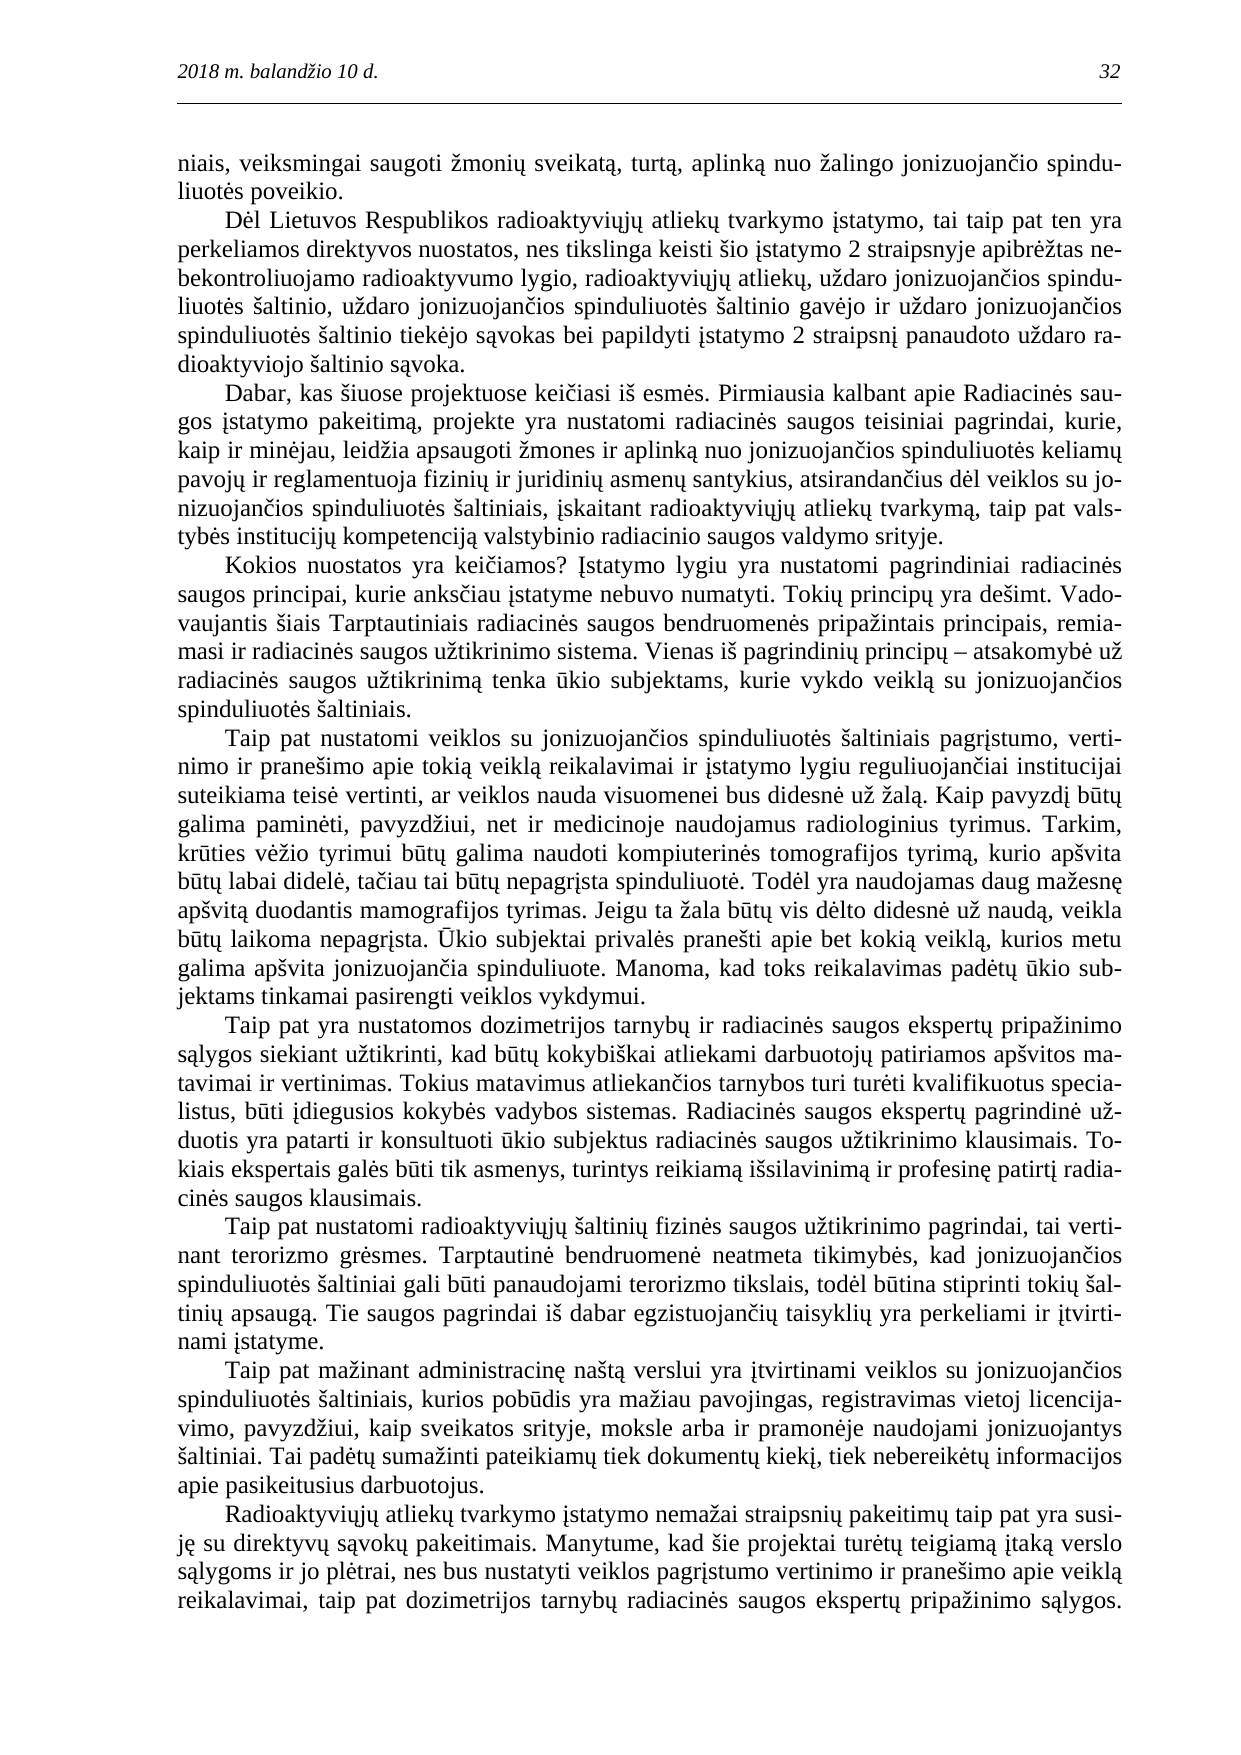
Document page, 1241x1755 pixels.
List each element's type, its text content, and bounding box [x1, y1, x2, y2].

text Da­bar, kas šiuo­se pro­jek­tuo­se kei­čia­si iš es­mės. Pir­miau­sia kal­bant apie Ra­dia­ci­nės sau­gos įsta­ty­mo pa­kei­ti­mą, pro­jek­te yra nu­sta­to­mi ra­dia­ci­nės sau­gos tei­si­niai pa­grin­dai, ku­rie, kaip ir mi­nė­jau, lei­džia ap­sau­go­ti žmo­nes ir ap­lin­ką nuo jo­ni­zuo­jan­čios spin­du­liuo­tės ke­lia­mų pa­vo­jų ir reg­la­men­tuo­ja fi­zi­nių ir ju­ri­di­nių as­me­nų san­ty­kius, at­si­ran­dan­čius dėl veik­los su jo­ni­zuo­jan­čios spin­du­liuo­tės šal­ti­niais, įskai­tant ra­dio­ak­ty­vių­jų at­lie­kų tvar­ky­mą, taip pat vals­ty­bės ins­ti­tu­ci­jų kom­pe­ten­ci­ją vals­ty­bi­nio ra­dia­ci­nio sau­gos val­dy­mo sri­ty­je. [177, 378, 1122, 550]
text Taip pat nu­sta­to­mi veik­los su jo­ni­zuo­jan­čios spin­du­liuo­tės šal­ti­niais pa­grįs­tu­mo, ver­ti­nimo ir pra­ne­ši­mo apie to­kią veik­lą rei­ka­la­vi­mai ir įsta­ty­mo ly­giu re­gu­liuo­jan­čiai ins­ti­tu­ci­jai su­tei­kia­ma tei­sė ver­tin­ti, ar veik­los nau­da vi­suo­me­nei bus di­des­nė už ža­lą. Kaip pa­vyz­dį bū­tų ga­li­ma pa­mi­nė­ti, pa­vyz­džiui, net ir me­di­ci­no­je nau­do­ja­mus ra­dio­lo­gi­nius ty­ri­mus. Tar­kim, krū­ties vė­žio ty­ri­mui bū­tų ga­li­ma nau­do­ti kom­piu­te­ri­nės to­mog­ra­fi­jos ty­ri­mą, ku­rio ap­švi­ta bū­tų la­bai di­de­lė, ta­čiau tai bū­tų ne­pa­grįs­ta spin­du­liuo­tė. To­dėl yra nau­do­ja­mas daug ma­žes­nę ap­švi­tą duo­dan­tis ma­mog­ra­fi­jos ty­ri­mas. Jei­gu ta ža­la bū­tų vis dėl­to di­des­nė už nau­dą, veik­la bū­tų lai­ko­ma ne­pa­grįs­ta. Ūkio sub­jek­tai pri­va­lės pra­neš­ti apie bet ko­kią veik­lą, ku­rios me­tu ga­li­ma ap­švi­ta jo­ni­zuo­jan­čia spin­du­liuo­te. Ma­no­ma, kad toks rei­ka­la­vi­mas pa­dė­tų ūkio sub­jek­tams tin­ka­mai pa­si­reng­ti veik­los vyk­dy­mui. [177, 723, 1122, 1010]
text Taip pat ma­ži­nant ad­mi­nist­ra­ci­nę naš­tą ver­slui yra įtvir­ti­na­mi veik­los su jo­ni­zuo­jan­čios spin­du­liuo­tės šal­ti­niais, ku­rios po­bū­dis yra ma­žiau pa­vo­jin­gas, re­gist­ra­vi­mas vie­toj li­cen­ci­ja­vi­mo, pa­vyz­džiui, kaip svei­ka­tos sri­ty­je, moks­le ar­ba ir pra­mo­nė­je nau­do­ja­mi jo­ni­zuo­jan­tys šal­ti­niai. Tai pa­dė­tų su­ma­žin­ti pa­tei­kia­mų tiek do­ku­men­tų kie­kį, tiek ne­be­rei­kė­tų in­for­ma­ci­jos apie pa­si­kei­tu­sius dar­buo­to­jus. [177, 1355, 1122, 1499]
text Taip pat nu­sta­to­mi ra­dio­ak­ty­vių­jų šal­ti­nių fi­zi­nės sau­gos už­tik­ri­ni­mo pa­grin­dai, tai ver­ti­nant te­ro­riz­mo grės­mes. Tarp­tau­ti­nė ben­druo­me­nė ne­at­me­ta ti­ki­my­bės, kad jo­ni­zuo­jan­čios spin­du­liuo­tės šal­ti­niai ga­li bū­ti pa­nau­do­ja­mi te­ro­riz­mo tiks­lais, to­dėl bū­ti­na stip­rin­ti to­kių šal­ti­nių ap­sau­gą. Tie sau­gos pa­grin­dai iš da­bar eg­zis­tuo­jan­čių tai­syk­lių yra per­ke­lia­mi ir įtvir­ti­na­mi įsta­ty­me. [177, 1211, 1122, 1355]
text Ko­kios nuo­sta­tos yra kei­čia­mos? Įsta­ty­mo ly­giu yra nu­sta­to­mi pa­grin­di­niai ra­dia­ci­nės sau­gos prin­ci­pai, ku­rie anks­čiau įsta­ty­me ne­bu­vo nu­ma­ty­ti. To­kių prin­ci­pų yra de­šimt. Va­do­vau­jan­tis šiais Tarp­tau­ti­niais ra­dia­ci­nės sau­gos ben­druo­me­nės pri­pa­žin­tais prin­ci­pais, re­mia­ma­si ir ra­dia­ci­nės sau­gos už­tik­ri­ni­mo sis­te­ma. Vie­nas iš pa­grin­di­nių prin­ci­pų – at­sa­ko­my­bė už ra­dia­ci­nės sau­gos už­tik­ri­ni­mą ten­ka ūkio sub­jek­tams, ku­rie vyk­do veik­lą su jo­ni­zuo­jan­čios spin­du­liuo­tės šal­ti­niais. [177, 550, 1122, 723]
text niais, veiks­min­gai sau­go­ti žmo­nių svei­ka­tą, tur­tą, ap­lin­ką nuo ža­lin­go jo­ni­zuo­jan­čio spin­du­liuo­tės po­vei­kio. [177, 148, 1122, 205]
text Dėl Lie­tu­vos Res­pub­li­kos ra­dio­ak­ty­vių­jų at­lie­kų tvar­ky­mo įsta­ty­mo, tai taip pat ten yra per­ke­lia­mos di­rek­ty­vos nuo­sta­tos, nes tiks­lin­ga keis­ti šio įsta­ty­mo 2 straips­ny­je api­brėž­tas ne­be­kon­tro­liuo­ja­mo ra­dio­ak­ty­vu­mo ly­gio, ra­dio­ak­ty­vių­jų at­lie­kų, už­da­ro jo­ni­zuo­jan­čios spin­du­liuo­tės šal­ti­nio, už­da­ro jo­ni­zuo­jan­čios spin­du­liuo­tės šal­ti­nio ga­vė­jo ir už­da­ro jo­ni­zuo­jan­čios spin­du­liuo­tės šal­ti­nio tie­kė­jo są­vo­kas bei pa­pil­dy­ti įsta­ty­mo 2 straips­nį pa­nau­do­to už­da­ro ra­dio­ak­ty­vio­jo šal­ti­nio są­vo­ka. [177, 205, 1122, 378]
text Ra­dio­ak­ty­vių­jų at­lie­kų tvar­ky­mo įsta­ty­mo ne­ma­žai straips­nių pa­kei­ti­mų taip pat yra su­si­ję su di­rek­ty­vų są­vo­kų pa­kei­ti­mais. Ma­ny­tu­me, kad šie pro­jek­tai tu­rė­tų tei­gia­mą įta­ką ver­slo są­ly­goms ir jo plėt­rai, nes bus nu­sta­ty­ti veik­los pa­grįs­tu­mo ver­ti­ni­mo ir pra­ne­ši­mo apie veik­lą rei­ka­la­vi­mai, taip pat do­zi­met­ri­jos tar­ny­bų ra­dia­ci­nės sau­gos eks­per­tų pri­pa­ži­ni­mo są­ly­gos. [177, 1499, 1122, 1614]
text Taip pat yra nu­sta­to­mos do­zi­met­ri­jos tar­ny­bų ir ra­dia­ci­nės sau­gos eks­per­tų pri­pa­ži­ni­mo są­ly­gos sie­kiant už­tik­rin­ti, kad bū­tų ko­ky­biš­kai at­lie­ka­mi dar­buo­to­jų pa­ti­ria­mos ap­švi­tos ma­ta­vi­mai ir ver­ti­ni­mas. To­kius ma­ta­vi­mus at­lie­kan­čios tar­ny­bos tu­ri tu­rė­ti kva­li­fi­kuo­tus spe­cia­lis­tus, bū­ti įdie­gu­sios ko­ky­bės va­dy­bos sis­te­mas. Ra­dia­ci­nės sau­gos eks­per­tų pa­grin­di­nė už­duo­tis yra pa­tar­ti ir kon­sul­tuo­ti ūkio sub­jek­tus ra­dia­ci­nės sau­gos už­tik­ri­ni­mo klau­si­mais. To­kiais eks­per­tais ga­lės bū­ti tik as­me­nys, tu­rin­tys rei­kia­mą iš­si­la­vi­ni­mą ir pro­fe­si­nę pa­tir­tį ra­dia­ci­nės sau­gos klau­si­mais. [177, 1010, 1122, 1211]
